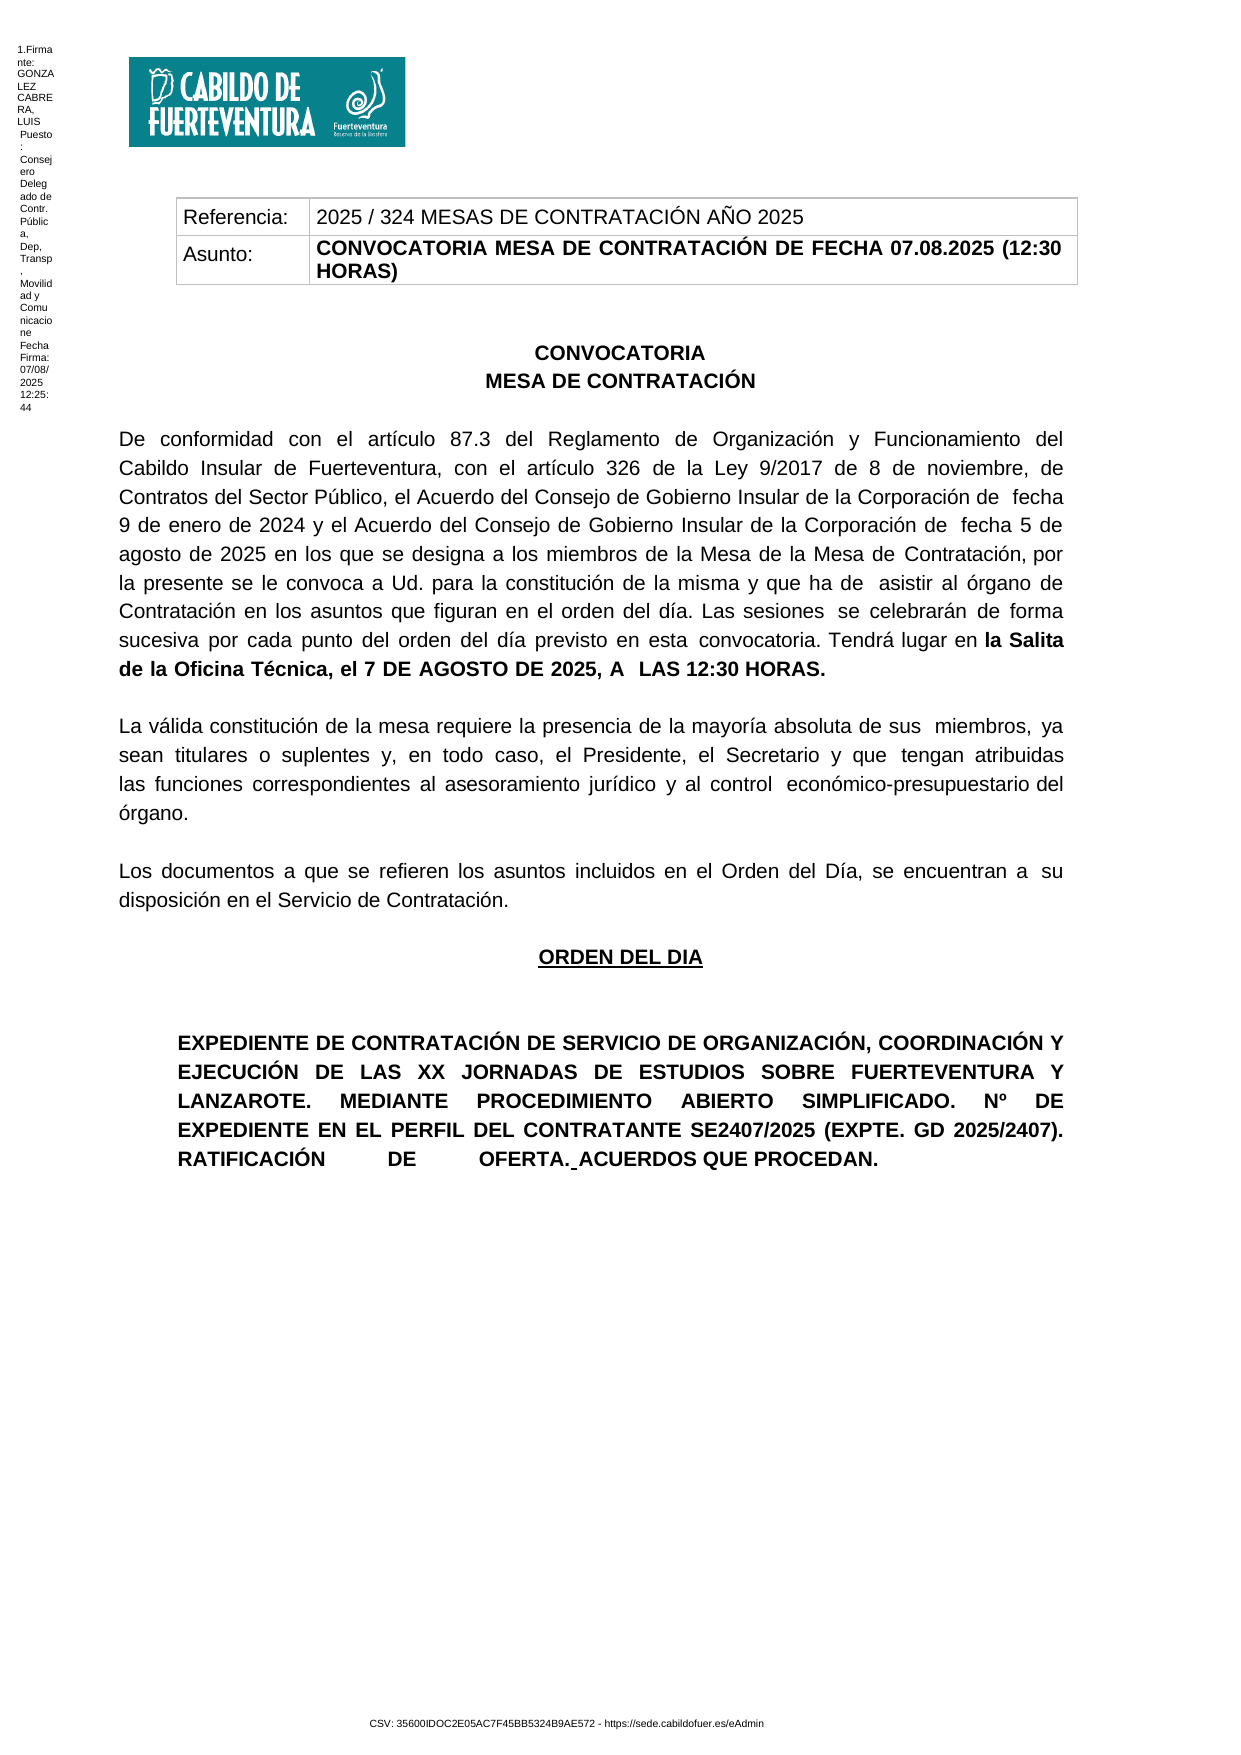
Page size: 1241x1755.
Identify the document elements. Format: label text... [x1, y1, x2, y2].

table_cell Asunto: [177, 236, 309, 283]
text 1.Firmante: GONZALEZ CABRERA, LUIS [17, 44, 54, 128]
table_header 2025 / 324 MESAS DE CONTRATACIÓN AÑO 2025 [310, 199, 1077, 234]
text Los documentos a que se refieren los asuntos incluidos en el Orden del Día, se encuentran a su disposición en el Servicio de Contratación. [119, 859, 1064, 912]
subtitle ORDEN DEL DIA [119, 945, 1123, 969]
text La válida constitución de la mesa requiere la presencia de la mayoría absoluta de sus miembros, ya sean titulares o suplentes y, en todo caso, el Presidente, el Secretario y que tengan atribuidas las funciones correspondientes al asesoramiento jurídico y al control económico-presupuestario del órgano. [119, 714, 1064, 825]
text Puesto: Consejero Delegado de Contr. Pública, Dep, Transp, Movilidad y Comunicacione Fecha Firma: 07/08/2025 12:25:44 [20, 128, 53, 413]
subtitle CONVOCATORIA MESA DE CONTRATACIÓN [485, 340, 756, 393]
table_cell CONVOCATORIA MESA DE CONTRATACIÓN DE FECHA 07.08.2025 (12:30 HORAS) [310, 236, 1077, 283]
text De conformidad con el artículo 87.3 del Reglamento de Organización y Funcionamiento del Cabildo Insular de Fuerteventura, con el artículo 326 de la Ley 9/2017 de 8 de noviembre, de Contratos del Sector Público, el Acuerdo del Consejo de Gobierno Insular de la Corporación de fecha 9 de enero de 2024 y el Acuerdo del Consejo de Gobierno Insular de la Corporación de fecha 5 de agosto de 2025 en los que se designa a los miembros de la Mesa de la Mesa de Contratación, por la presente se le convoca a Ud. para la constitución de la misma y que ha de asistir al órgano de Contratación en los asuntos que figuran en el orden del día. Las sesiones se celebrarán de forma sucesiva por cada punto del orden del día previsto en esta convocatoria. Tendrá lugar en la Salita de la Oficina Técnica, el 7 DE AGOSTO DE 2025, A LAS 12:30 HORAS. [119, 427, 1064, 681]
table_header Referencia: [177, 199, 309, 234]
text EXPEDIENTE DE CONTRATACIÓN DE SERVICIO DE ORGANIZACIÓN, COORDINACIÓN Y EJECUCIÓN DE LAS XX JORNADAS DE ESTUDIOS SOBRE FUERTEVENTURA Y LANZAROTE. MEDIANTE PROCEDIMIENTO ABIERTO SIMPLIFICADO. Nº DE EXPEDIENTE EN EL PERFIL DEL CONTRATANTE SE2407/2025 (EXPTE. GD 2025/2407). RATIFICACIÓN DE OFERTA. ACUERDOS QUE PROCEDAN. [177, 1031, 1064, 1171]
